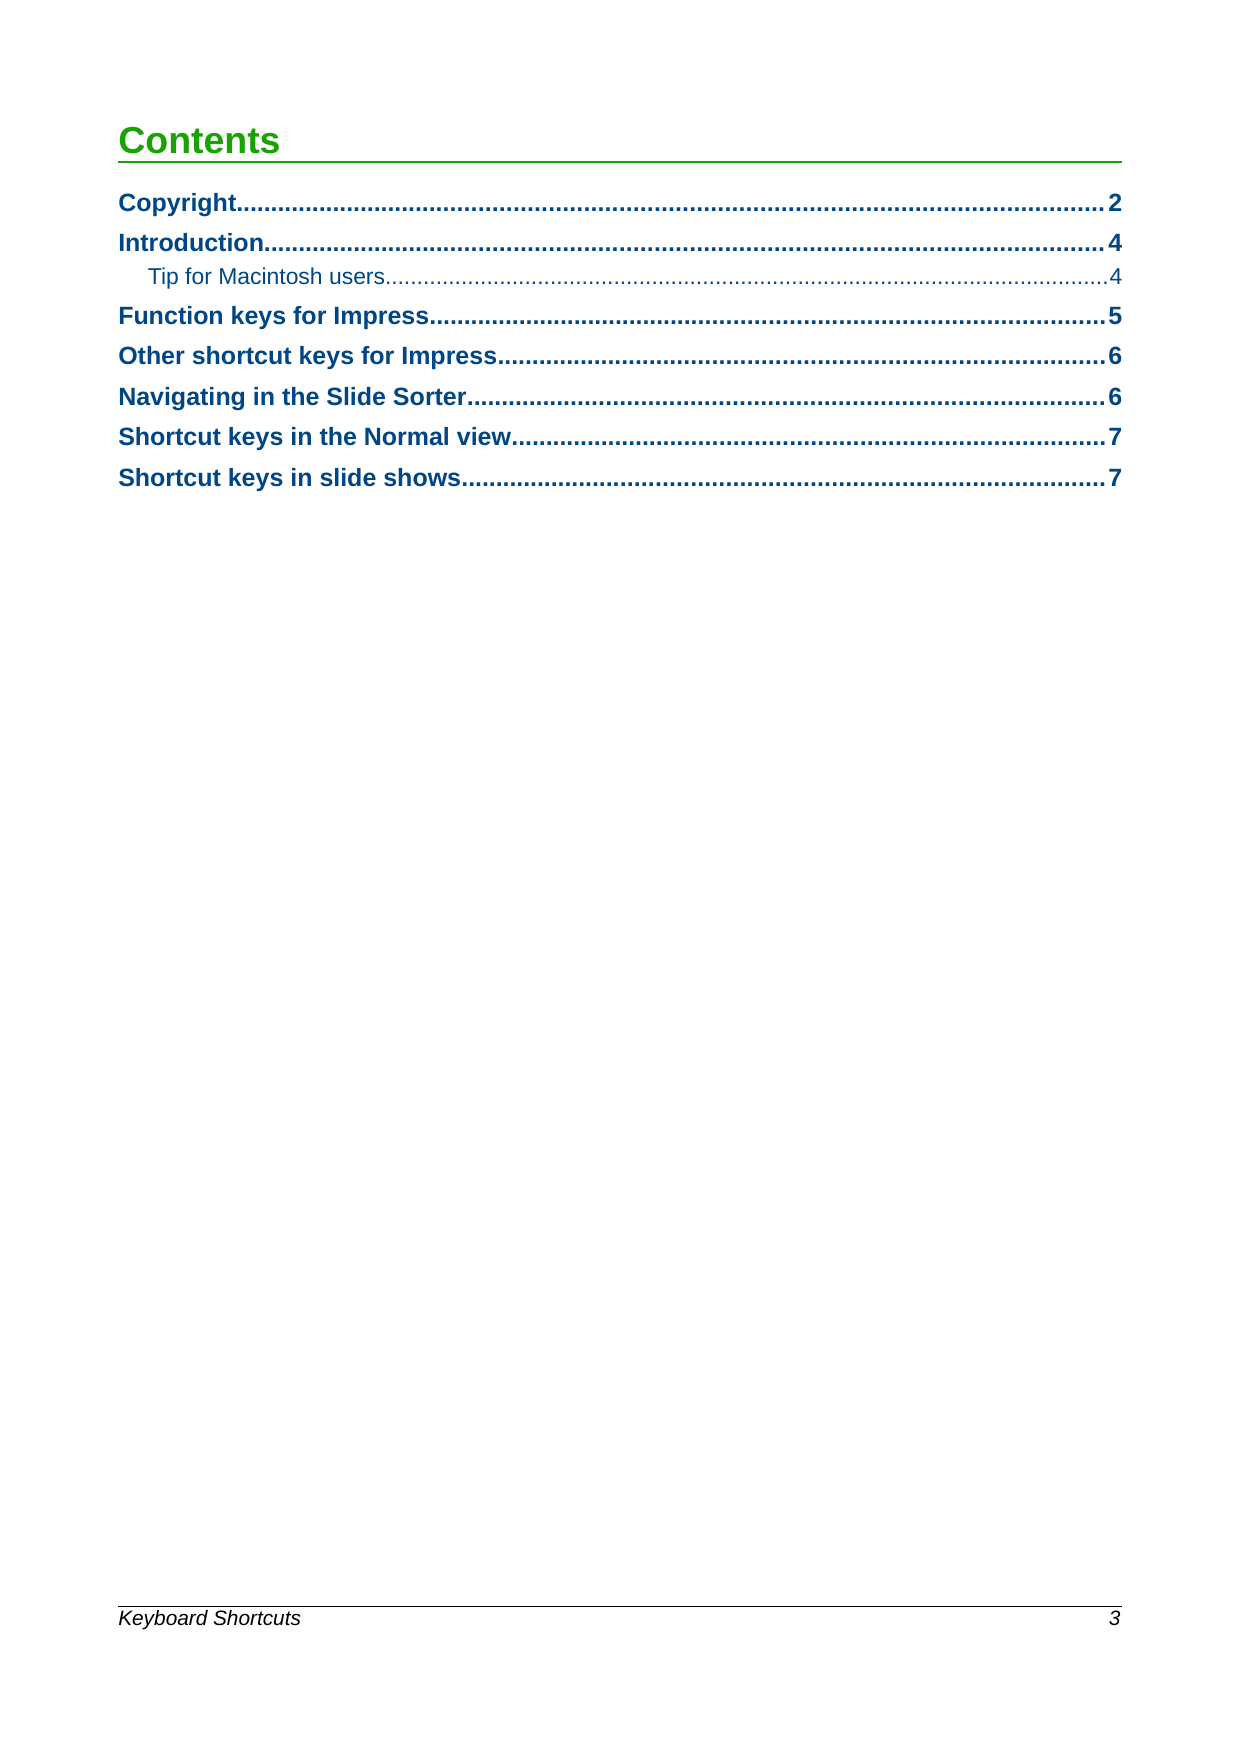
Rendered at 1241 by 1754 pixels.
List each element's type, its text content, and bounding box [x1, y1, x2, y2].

text Other shortcut keys for Impress 6 [118, 341, 1122, 370]
text Shortcut keys in slide shows 7 [118, 463, 1122, 492]
text Shortcut keys in the Normal view 7 [118, 422, 1122, 451]
text Contents [118, 118, 1122, 161]
text Function keys for Impress 5 [118, 301, 1122, 329]
text Introduction 4 [118, 228, 1122, 257]
text Navigating in the Slide Sorter 6 [118, 382, 1122, 411]
text Copyright 2 [118, 187, 1122, 216]
text Tip for Macintosh users 4 [148, 263, 1122, 289]
